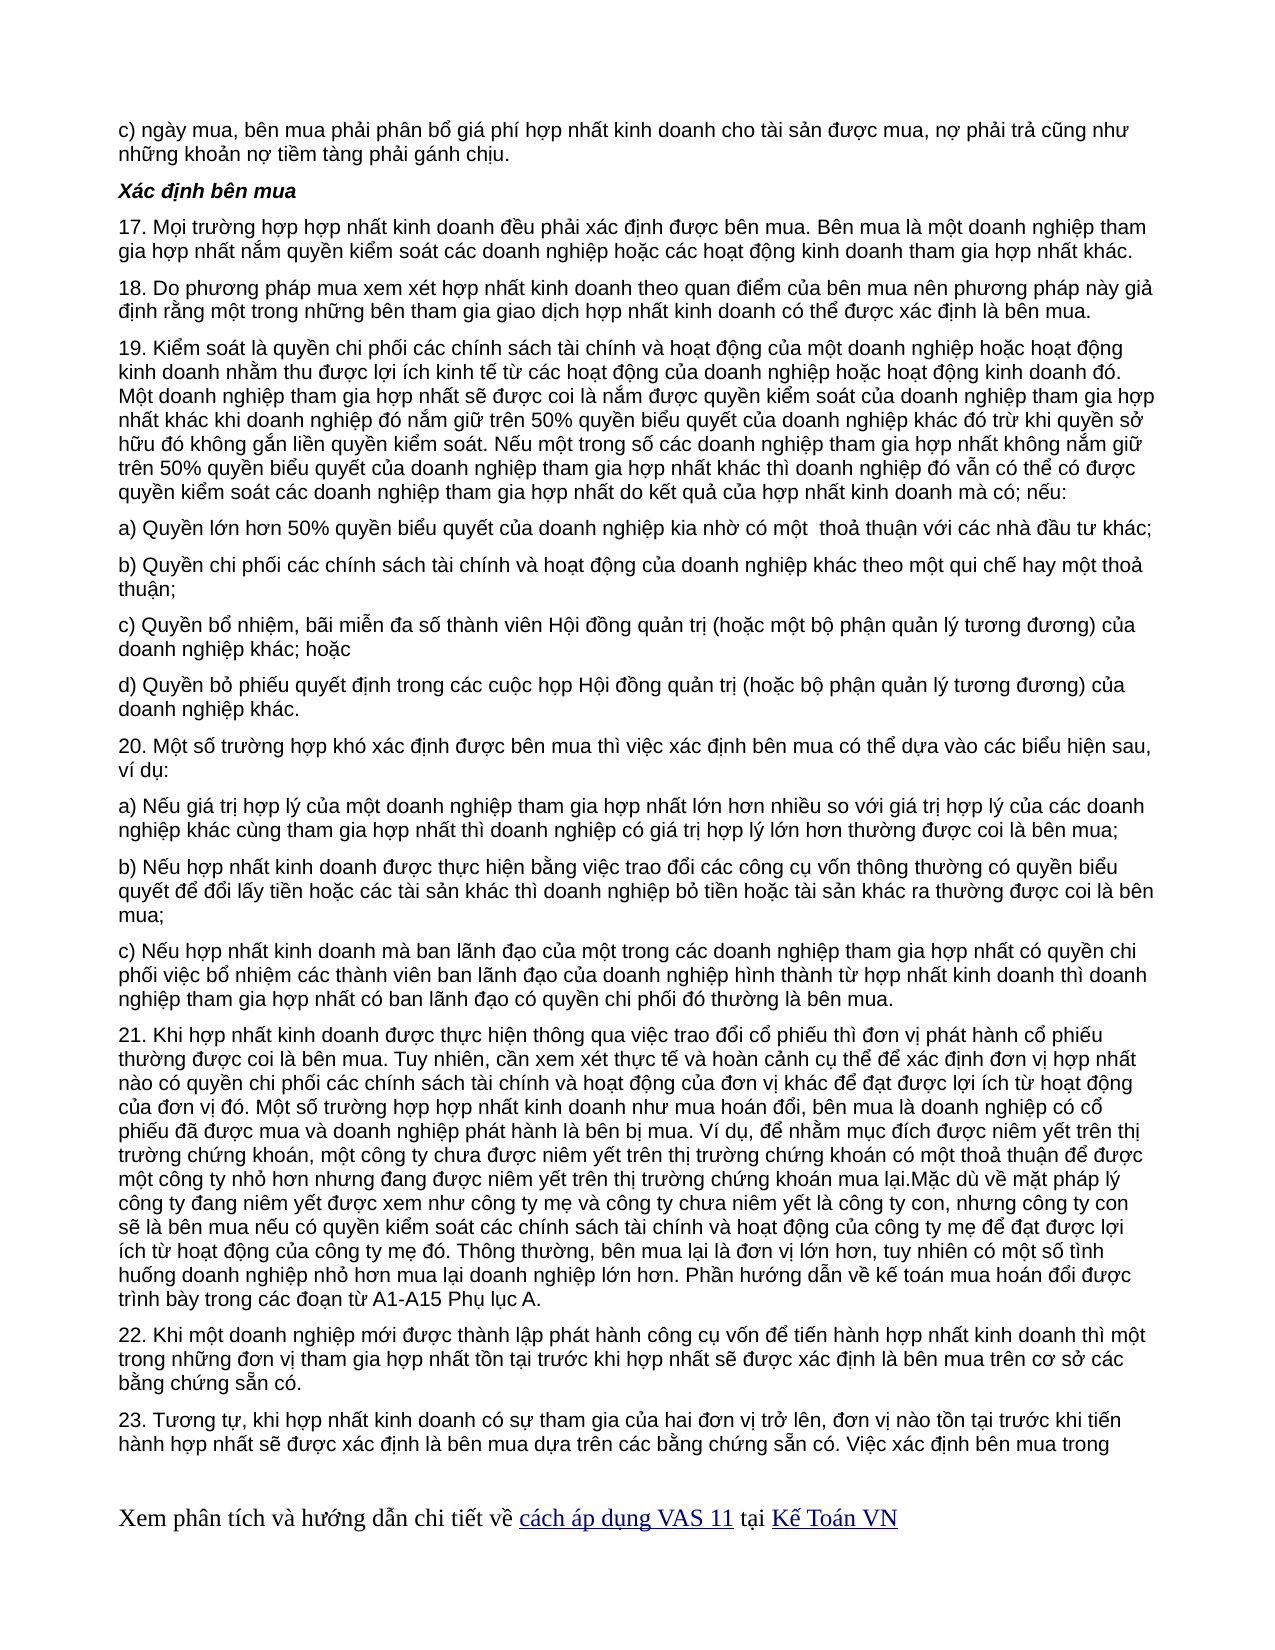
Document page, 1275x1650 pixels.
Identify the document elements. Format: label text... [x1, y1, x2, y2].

text a) Nếu giá trị hợp lý của một doanh nghiệp tham gia hợp nhất lớn hơn nhiều so với giá trị hợp lý của các doanh nghiệp khác cùng tham gia hợp nhất thì doanh nghiệp có giá trị hợp lý lớn hơn thường được coi là bên mua; [118, 794, 1157, 842]
text c) Quyền bổ nhiệm, bãi miễn đa số thành viên Hội đồng quản trị (hoặc một bộ phận quản lý tương đương) của doanh nghiệp khác; hoặc [118, 613, 1157, 661]
text 20. Một số trường hợp khó xác định được bên mua thì việc xác định bên mua có thể dựa vào các biểu hiện sau, ví dụ: [118, 734, 1157, 782]
text 22. Khi một doanh nghiệp mới được thành lập phát hành công cụ vốn để tiến hành hợp nhất kinh doanh thì một trong những đơn vị tham gia hợp nhất tồn tại trước khi hợp nhất sẽ được xác định là bên mua trên cơ sở các bằng chứng sẵn có. [118, 1323, 1157, 1395]
text b) Quyền chi phối các chính sách tài chính và hoạt động của doanh nghiệp khác theo một qui chế hay một thoả thuận; [118, 552, 1157, 600]
text 19. Kiểm soát là quyền chi phối các chính sách tài chính và hoạt động của một doanh nghiệp hoặc hoạt động kinh doanh nhằm thu được lợi ích kinh tế từ các hoạt động của doanh nghiệp hoặc hoạt động kinh doanh đó. Một doanh nghiệp tham gia hợp nhất sẽ được coi là nắm được quyền kiểm soát của doanh nghiệp tham gia hợp nhất khác khi doanh nghiệp đó nắm giữ trên 50% quyền biểu quyết của doanh nghiệp khác đó trừ khi quyền sở hữu đó không gắn liền quyền kiểm soát. Nếu một trong số các doanh nghiệp tham gia hợp nhất không nắm giữ trên 50% quyền biểu quyết của doanh nghiệp tham gia hợp nhất khác thì doanh nghiệp đó vẫn có thể có được quyền kiểm soát các doanh nghiệp tham gia hợp nhất do kết quả của hợp nhất kinh doanh mà có; nếu: [118, 336, 1157, 503]
text c) Nếu hợp nhất kinh doanh mà ban lãnh đạo của một trong các doanh nghiệp tham gia hợp nhất có quyền chi phối việc bổ nhiệm các thành viên ban lãnh đạo của doanh nghiệp hình thành từ hợp nhất kinh doanh thì doanh nghiệp tham gia hợp nhất có ban lãnh đạo có quyền chi phối đó thường là bên mua. [118, 939, 1157, 1011]
text a) Quyền lớn hơn 50% quyền biểu quyết của doanh nghiệp kia nhờ có một thoả thuận với các nhà đầu tư khác; [118, 516, 1157, 540]
text c) ngày mua, bên mua phải phân bổ giá phí hợp nhất kinh doanh cho tài sản được mua, nợ phải trả cũng như những khoản nợ tiềm tàng phải gánh chịu. [118, 118, 1157, 166]
text d) Quyền bỏ phiếu quyết định trong các cuộc họp Hội đồng quản trị (hoặc bộ phận quản lý tương đương) của doanh nghiệp khác. [118, 673, 1157, 721]
text 18. Do phương pháp mua xem xét hợp nhất kinh doanh theo quan điểm của bên mua nên phương pháp này giả định rằng một trong những bên tham gia giao dịch hợp nhất kinh doanh có thể được xác định là bên mua. [118, 275, 1157, 323]
subtitle Xác định bên mua [118, 178, 1157, 202]
text 21. Khi hợp nhất kinh doanh được thực hiện thông qua việc trao đổi cổ phiếu thì đơn vị phát hành cổ phiếu thường được coi là bên mua. Tuy nhiên, cần xem xét thực tế và hoàn cảnh cụ thể để xác định đơn vị hợp nhất nào có quyền chi phối các chính sách tài chính và hoạt động của đơn vị khác để đạt được lợi ích từ hoạt động của đơn vị đó. Một số trường hợp hợp nhất kinh doanh như mua hoán đổi, bên mua là doanh nghiệp có cổ phiếu đã được mua và doanh nghiệp phát hành là bên bị mua. Ví dụ, để nhằm mục đích được niêm yết trên thị trường chứng khoán, một công ty chưa được niêm yết trên thị trường chứng khoán có một thoả thuận để được một công ty nhỏ hơn nhưng đang được niêm yết trên thị trường chứng khoán mua lại.Mặc dù về mặt pháp lý công ty đang niêm yết được xem như công ty mẹ và công ty chưa niêm yết là công ty con, nhưng công ty con sẽ là bên mua nếu có quyền kiểm soát các chính sách tài chính và hoạt động của công ty mẹ để đạt được lợi ích từ hoạt động của công ty mẹ đó. Thông thường, bên mua lại là đơn vị lớn hơn, tuy nhiên có một số tình huống doanh nghiệp nhỏ hơn mua lại doanh nghiệp lớn hơn. Phần hướng dẫn về kế toán mua hoán đổi được trình bày trong các đoạn từ A1-A15 Phụ lục A. [118, 1023, 1157, 1311]
text b) Nếu hợp nhất kinh doanh được thực hiện bằng việc trao đổi các công cụ vốn thông thường có quyền biểu quyết để đổi lấy tiền hoặc các tài sản khác thì doanh nghiệp bỏ tiền hoặc tài sản khác ra thường được coi là bên mua; [118, 854, 1157, 926]
text 17. Mọi trường hợp hợp nhất kinh doanh đều phải xác định được bên mua. Bên mua là một doanh nghiệp tham gia hợp nhất nắm quyền kiểm soát các doanh nghiệp hoặc các hoạt động kinh doanh tham gia hợp nhất khác. [118, 215, 1157, 263]
text 23. Tương tự, khi hợp nhất kinh doanh có sự tham gia của hai đơn vị trở lên, đơn vị nào tồn tại trước khi tiến hành hợp nhất sẽ được xác định là bên mua dựa trên các bằng chứng sẵn có. Việc xác định bên mua trong [118, 1408, 1157, 1456]
